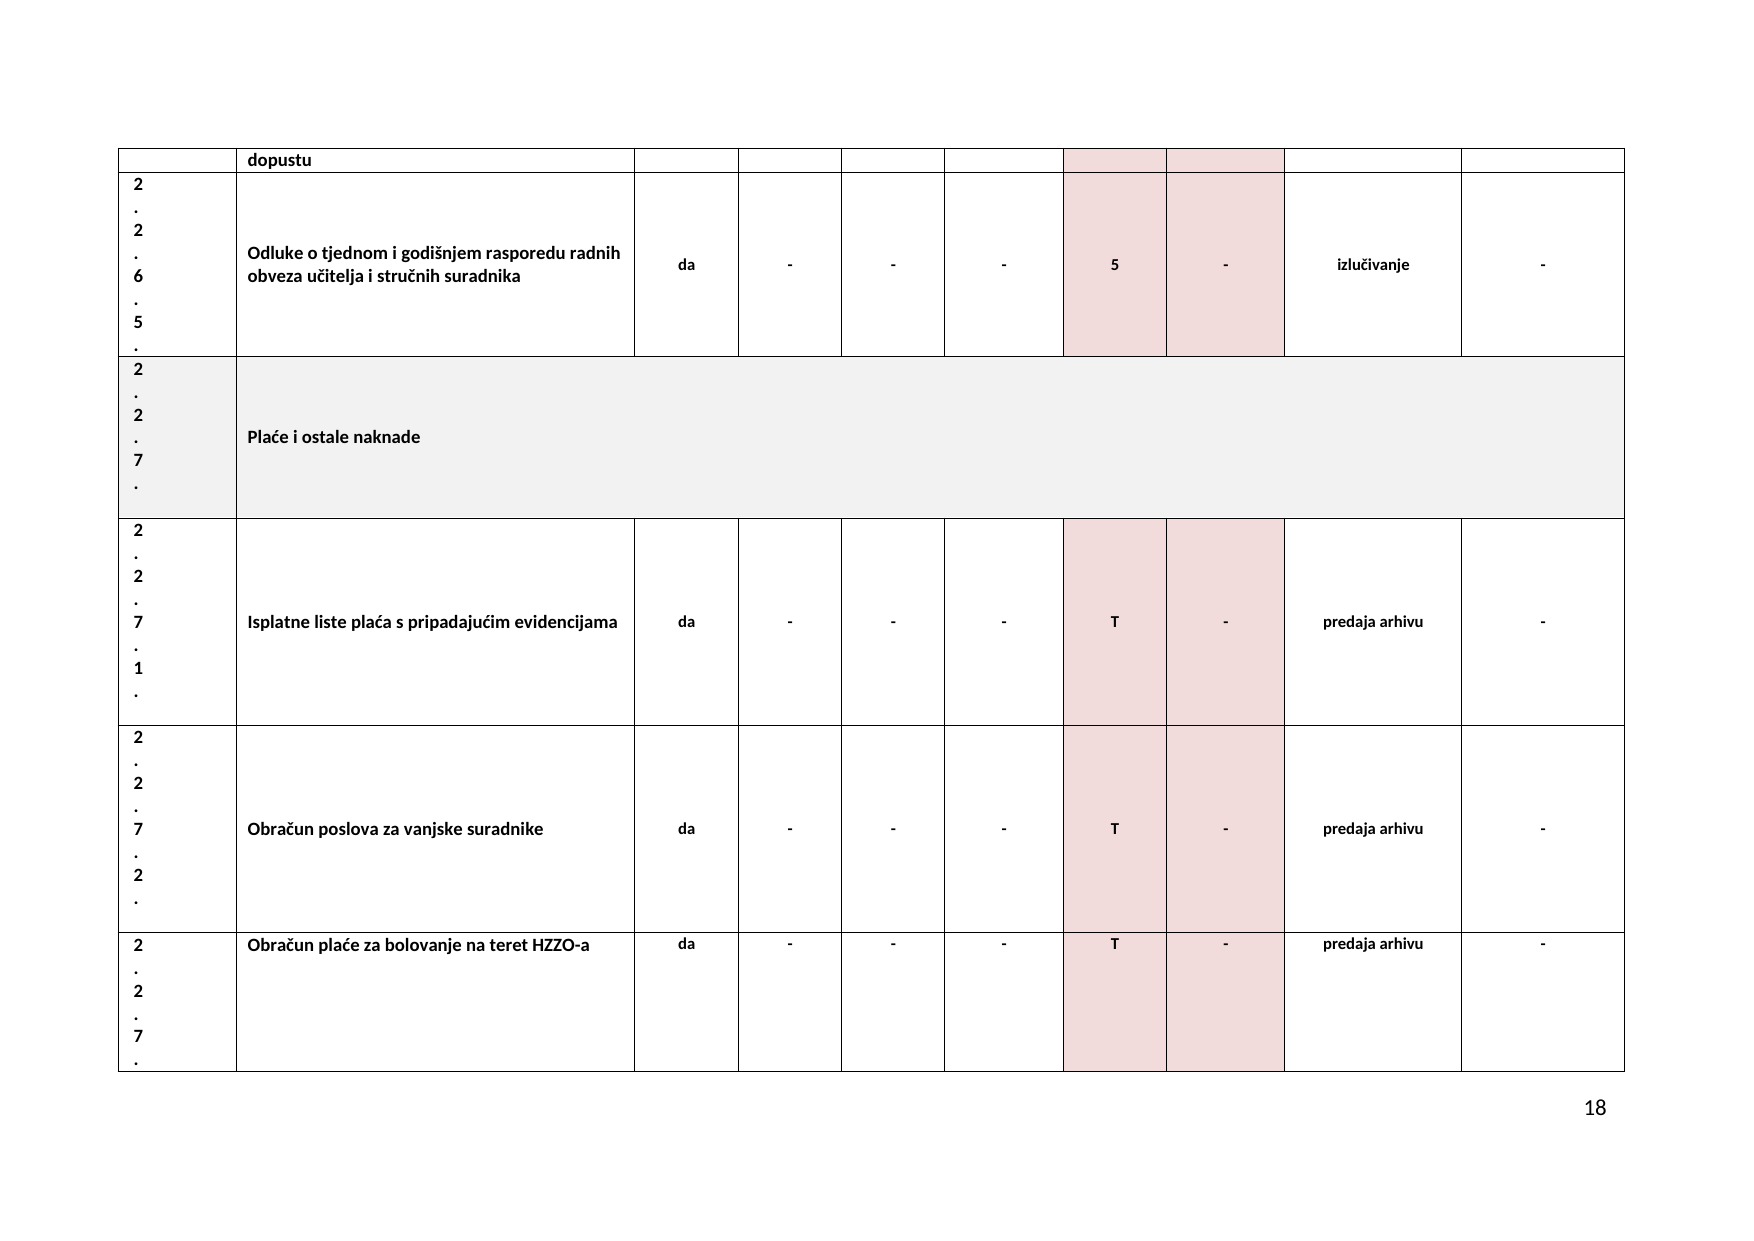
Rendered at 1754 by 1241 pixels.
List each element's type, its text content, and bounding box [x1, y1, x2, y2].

table_cell Plaće i ostale naknade [237, 357, 1624, 517]
table_cell - [739, 149, 841, 172]
table_cell - [842, 149, 944, 172]
table_cell [1285, 149, 1461, 172]
table_cell [119, 726, 236, 932]
table_cell - [739, 173, 841, 356]
table_cell - [1167, 726, 1284, 932]
table_cell - [1167, 149, 1284, 172]
table_cell - [1462, 149, 1624, 172]
table_cell da [635, 726, 738, 932]
table_cell - [1462, 726, 1624, 932]
table_cell da [635, 519, 738, 725]
table_cell - [739, 519, 841, 725]
table_cell predaja arhivu [1285, 726, 1461, 932]
table_cell [1064, 149, 1166, 172]
table_cell T [1064, 933, 1166, 1071]
table_cell - [842, 933, 944, 1071]
table_cell - [842, 173, 944, 356]
table_cell - [739, 933, 841, 1071]
table_cell T [1064, 519, 1166, 725]
table_cell - [1167, 933, 1284, 1071]
table_cell Isplatne liste plaća s pripadajućim evidencijama [237, 519, 634, 725]
table_cell Obračun poslova za vanjske suradnike [237, 726, 634, 932]
table_cell izlučivanje [1285, 173, 1461, 356]
table_cell [119, 933, 236, 1071]
table_cell predaja arhivu [1285, 519, 1461, 725]
table_cell - [739, 726, 841, 932]
table_cell [119, 173, 236, 356]
table_cell da [635, 933, 738, 1071]
table_cell - [945, 726, 1063, 932]
table_cell T [1064, 726, 1166, 932]
table_cell dopustu [237, 149, 634, 172]
table_cell - [1462, 173, 1624, 356]
table_cell - [945, 173, 1063, 356]
table_cell - [1167, 173, 1284, 356]
table_cell - [1462, 933, 1624, 1071]
table_cell [119, 357, 236, 517]
table_cell da [635, 173, 738, 356]
table_cell - [945, 933, 1063, 1071]
table_cell - [1462, 519, 1624, 725]
table_cell - [842, 519, 944, 725]
table_cell - [1167, 519, 1284, 725]
table_cell [635, 149, 738, 172]
table_cell - [842, 726, 944, 932]
table_cell Odluke o tjednom i godišnjem rasporedu radnih obveza učitelja i stručnih suradnika [237, 173, 634, 356]
table_cell 5 [1064, 173, 1166, 356]
table_cell - [945, 519, 1063, 725]
table_cell predaja arhivu [1285, 933, 1461, 1071]
table_cell - [945, 149, 1063, 172]
table_cell [119, 149, 236, 172]
table_cell [119, 519, 236, 725]
table_cell Obračun plaće za bolovanje na teret HZZO-a [237, 933, 634, 1071]
